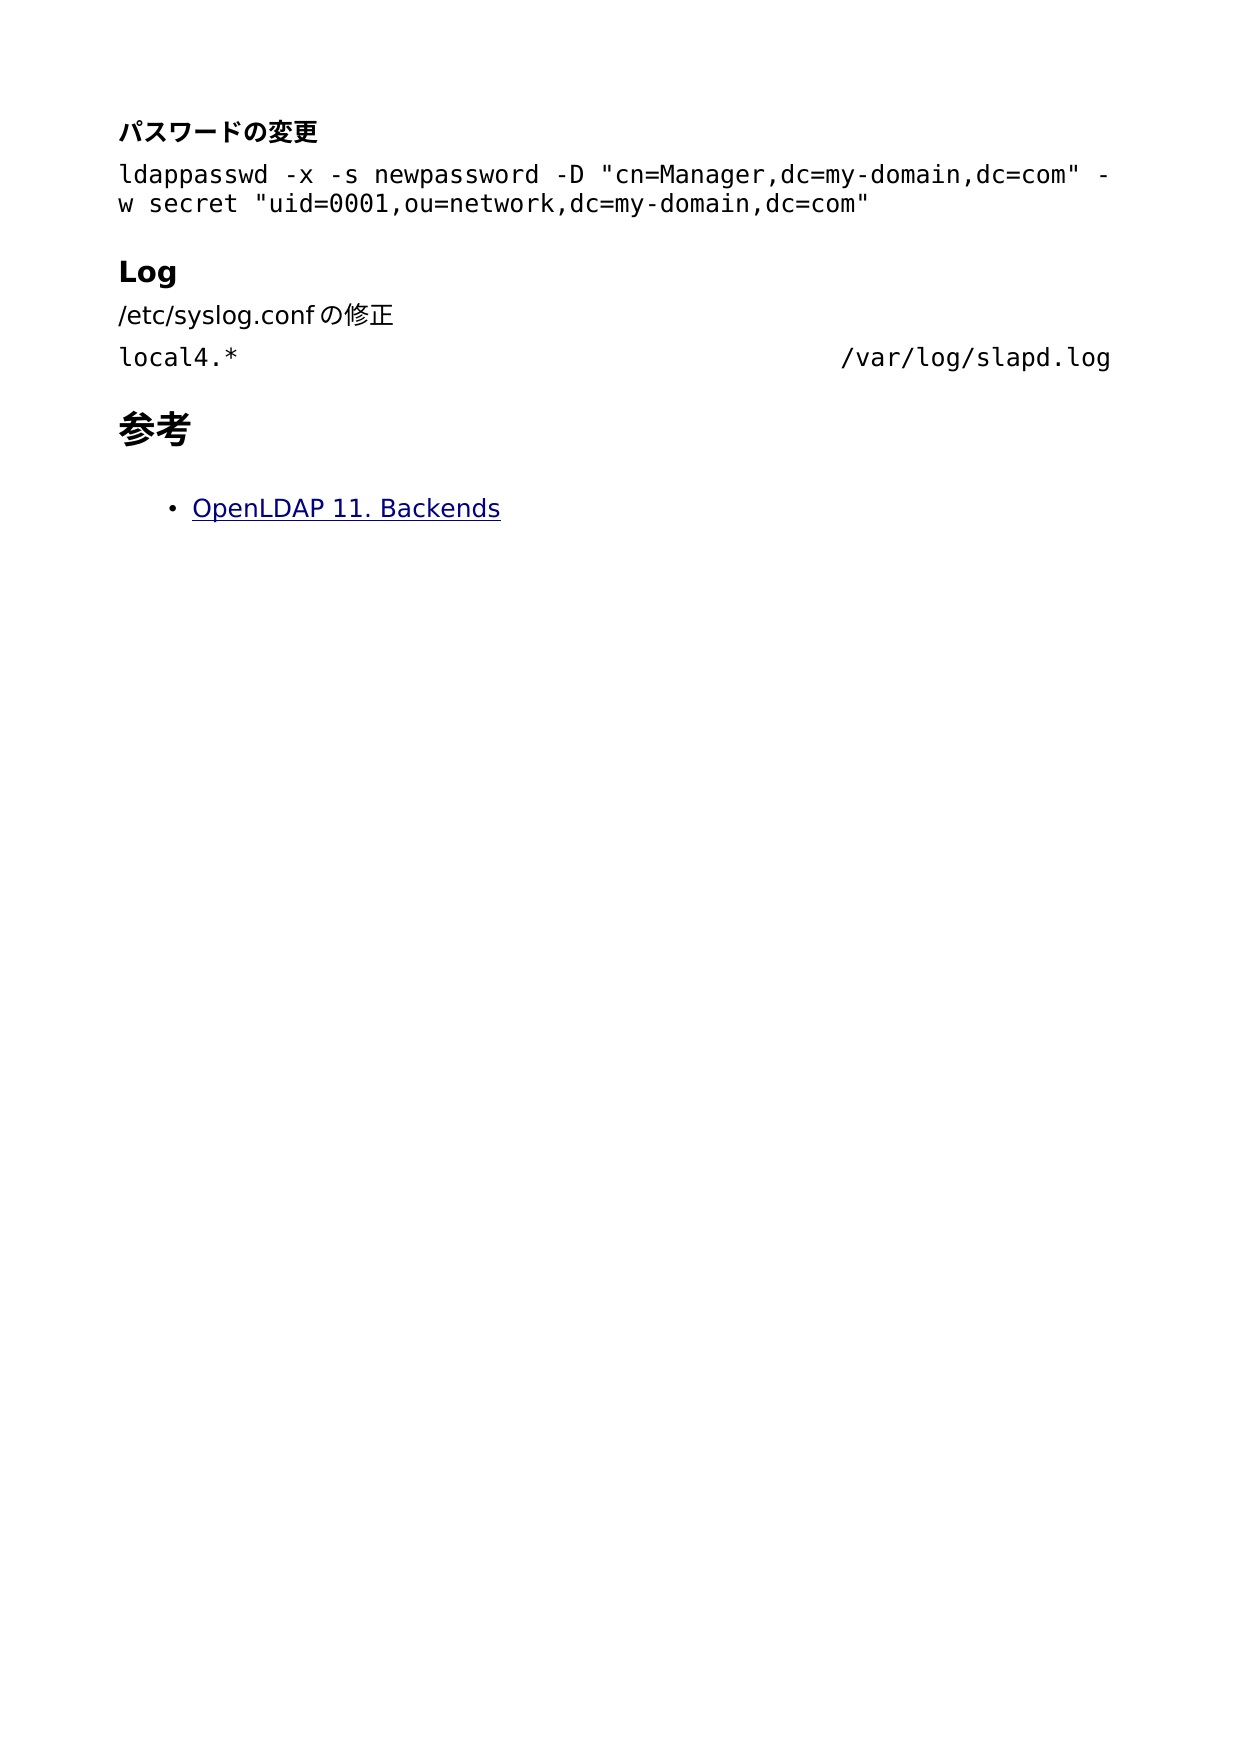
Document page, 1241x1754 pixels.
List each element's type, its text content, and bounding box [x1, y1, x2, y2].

subtitle 参考 [118, 409, 1122, 453]
text ldappasswd -x -s newpassword -D "cn=Manager,dc=my-domain,dc=com" -w secret "uid=0001,ou=network,dc=my-domain,dc=com" [118, 160, 1122, 218]
text /etc/syslog.confの修正 [118, 301, 1122, 331]
subtitle パスワードの変更 [118, 118, 1122, 147]
text local4.* /var/log/slapd.log [118, 343, 1122, 372]
list OpenLDAP 11. Backends [177, 494, 1122, 524]
subtitle Log [118, 255, 1122, 289]
